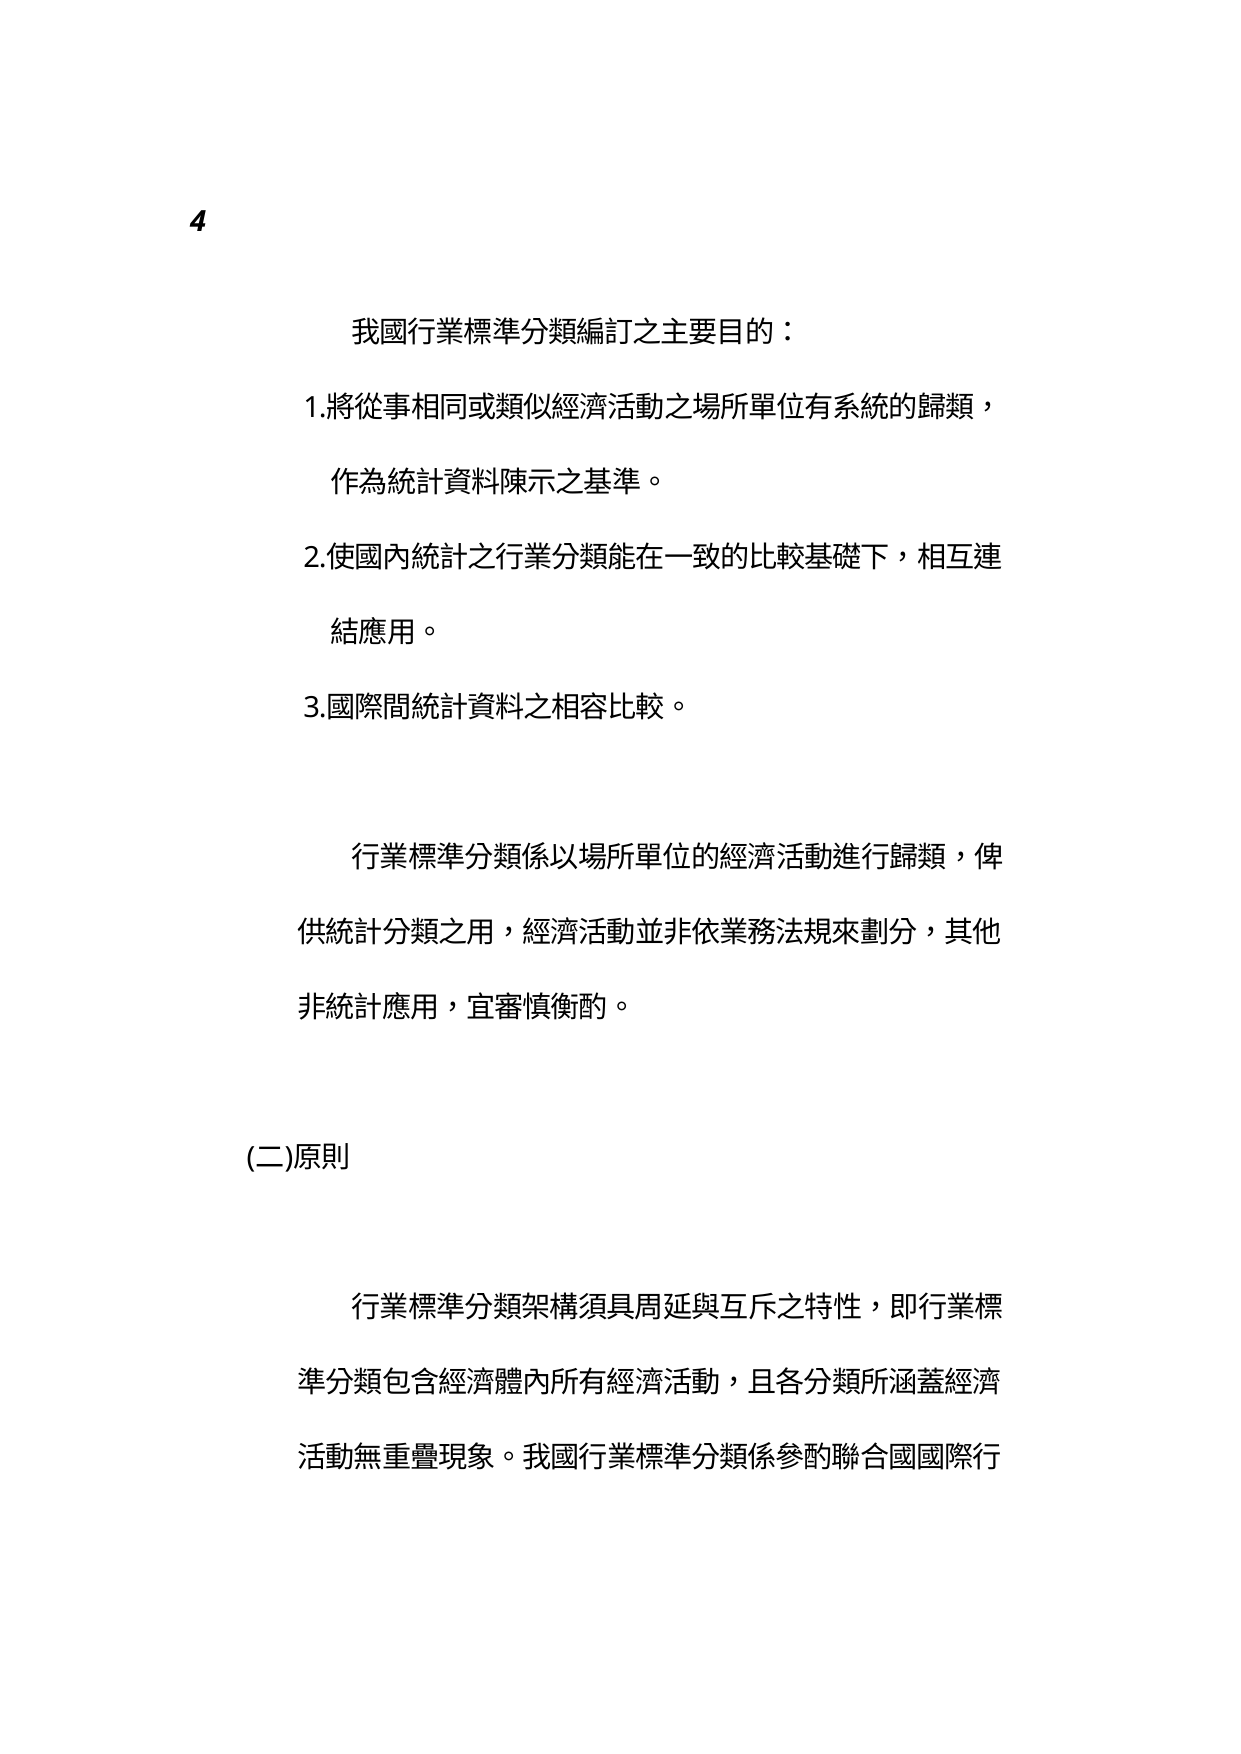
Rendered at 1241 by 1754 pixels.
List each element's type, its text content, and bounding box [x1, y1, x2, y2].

text 2.使國內統計之行業分類能在一致的比較基礎下，相互連結應用。 [303, 517, 1004, 667]
subtitle (二)原則 [246, 1117, 1004, 1192]
text 1.將從事相同或類似經濟活動之場所單位有系統的歸類，作為統計資料陳示之基準。 [303, 367, 1004, 517]
text 3.國際間統計資料之相容比較。 [303, 667, 1004, 742]
text 行業標準分類係以場所單位的經濟活動進行歸類，俾供統計分類之用，經濟活動並非依業務法規來劃分，其他非統計應用，宜審慎衡酌。 [297, 817, 1004, 1042]
text 行業標準分類架構須具周延與互斥之特性，即行業標準分類包含經濟體內所有經濟活動，且各分類所涵蓋經濟活動無重疊現象。我國行業標準分類係參酌聯合國國際行 [297, 1267, 1004, 1492]
text 我國行業標準分類編訂之主要目的： [297, 292, 1004, 367]
